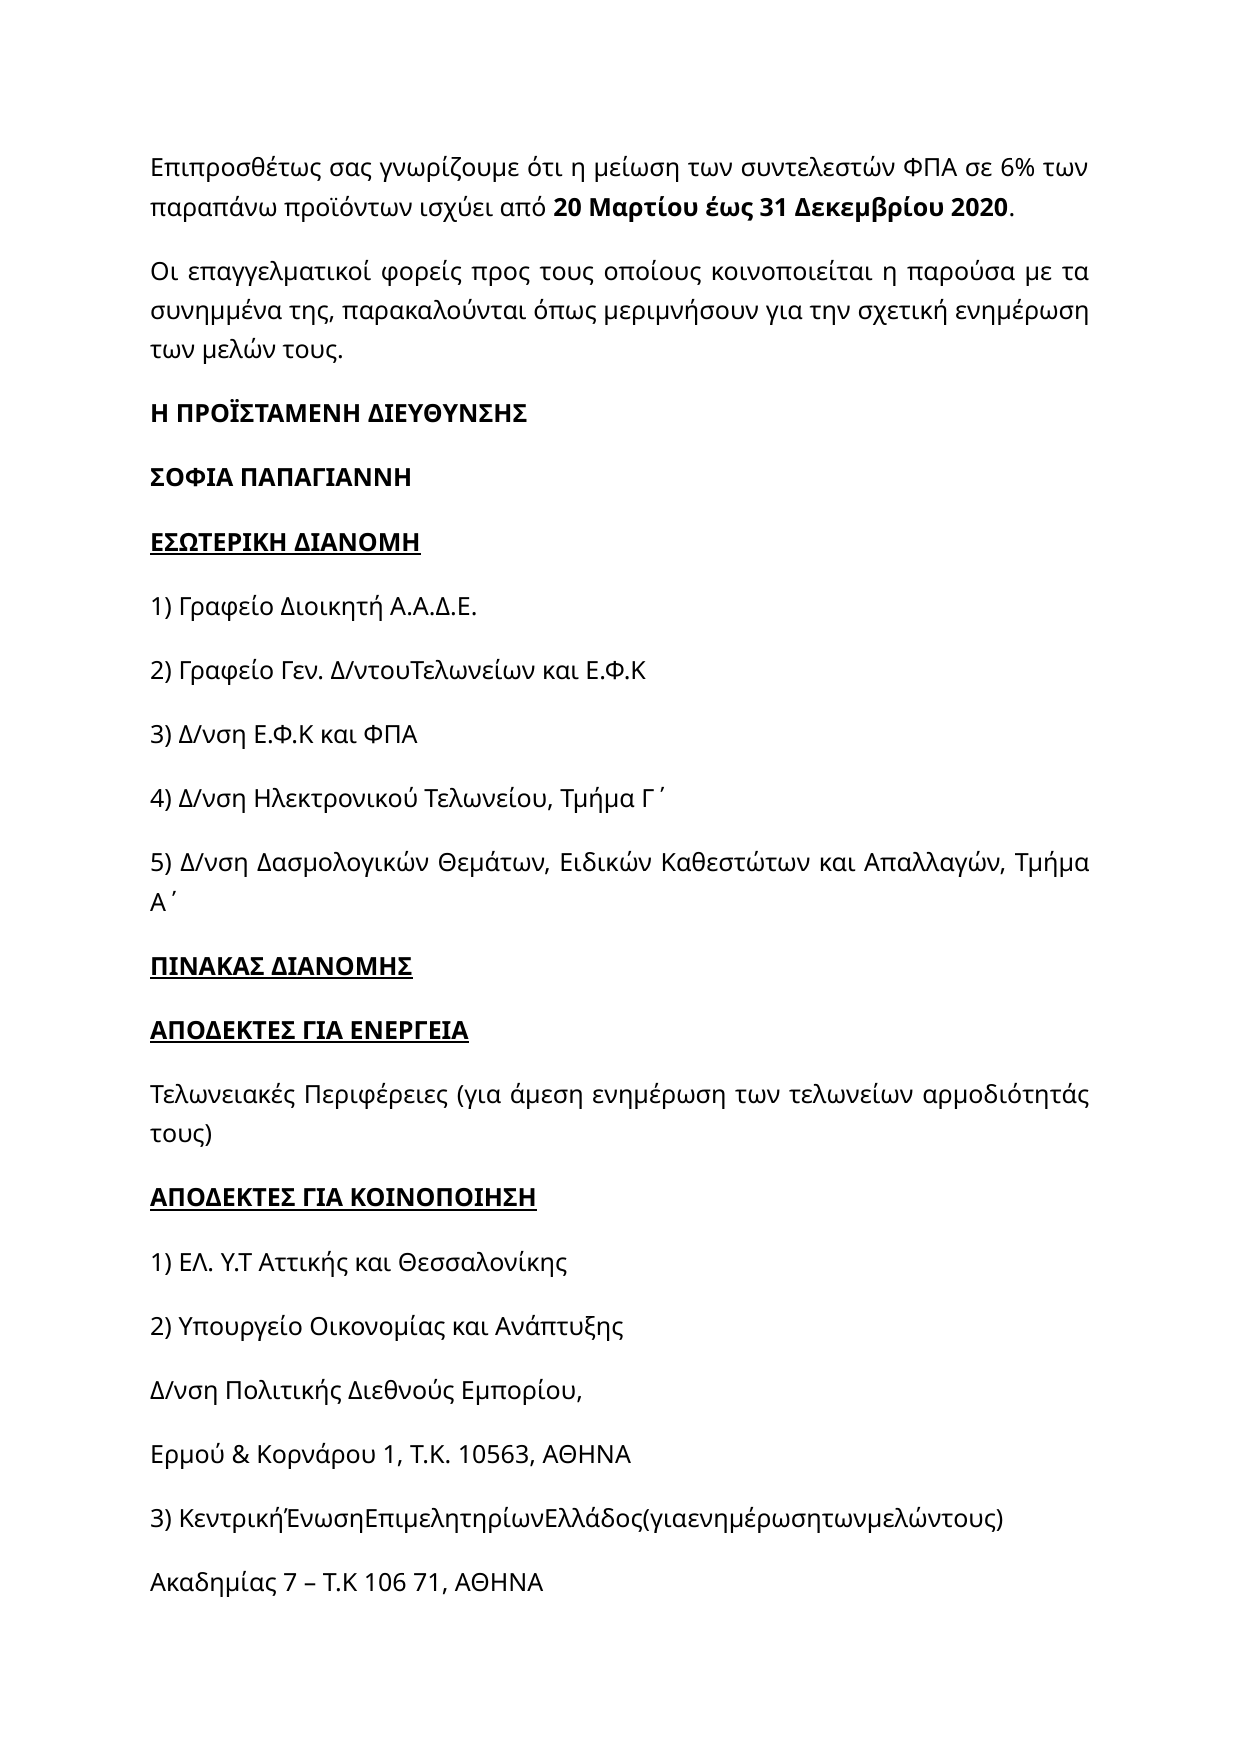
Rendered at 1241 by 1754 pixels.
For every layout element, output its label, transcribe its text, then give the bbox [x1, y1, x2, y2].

text ΕΣΩΤΕΡΙΚΗ ΔΙΑΝΟΜΗ [150, 524, 1090, 558]
text ΑΠΟΔΕΚΤΕΣ ΓΙΑ ΕΝΕΡΓΕΙΑ [150, 1012, 1090, 1047]
text Δ/νση Πολιτικής Διεθνούς Εμπορίου, [150, 1372, 1090, 1407]
text 1) Γραφείο Διοικητή Α.Α.Δ.Ε. [150, 588, 1090, 622]
text 2) Γραφείο Γεν. Δ/ντουΤελωνείων και Ε.Φ.Κ [150, 652, 1090, 687]
text 4) Δ/νση Ηλεκτρονικού Τελωνείου, Τμήμα Γ΄ [150, 781, 1090, 815]
text 3) Δ/νση Ε.Φ.Κ και ΦΠΑ [150, 717, 1090, 751]
text 1) ΕΛ. Υ.Τ Αττικής και Θεσσαλονίκης [150, 1244, 1090, 1278]
text 5) Δ/νση Δασμολογικών Θεμάτων, Ειδικών Καθεστώτων και Απαλλαγών, Τμήμα Α΄ [150, 845, 1090, 918]
text Επιπροσθέτως σας γνωρίζουμε ότι η μείωση των συντελεστών ΦΠΑ σε 6% των παραπάνω προϊόντων ισχύει από 20 Μαρτίου έως 31 Δεκεμβρίου 2020. [150, 150, 1090, 223]
text 2) Υπουργείο Οικονομίας και Ανάπτυξης [150, 1308, 1090, 1342]
text Ερμού & Κορνάρου 1, Τ.Κ. 10563, ΑΘΗΝΑ [150, 1437, 1090, 1471]
text ΠΙΝΑΚΑΣ ΔΙΑΝΟΜΗΣ [150, 948, 1090, 982]
text Η ΠΡΟΪΣΤΑΜΕΝΗ ΔΙΕΥΘΥΝΣΗΣ [150, 396, 1090, 430]
text Ακαδημίας 7 – T.K 106 71, ΑΘΗΝΑ [150, 1565, 1090, 1599]
text ΑΠΟΔΕΚΤΕΣ ΓΙΑ ΚΟΙΝΟΠΟΙΗΣΗ [150, 1180, 1090, 1214]
text Οι επαγγελματικοί φορείς προς τους οποίους κοινοποιείται η παρούσα με τα συνημμένα της, παρακαλούνται όπως μεριμνήσουν για την σχετική ενημέρωση των μελών τους. [150, 253, 1090, 366]
text ΣΟΦΙΑ ΠΑΠΑΓΙΑΝΝΗ [150, 460, 1090, 494]
text Τελωνειακές Περιφέρειες (για άμεση ενημέρωση των τελωνείων αρμοδιότητάς τους) [150, 1077, 1090, 1150]
text 3) ΚεντρικήΈνωσηΕπιμελητηρίωνΕλλάδος(γιαενημέρωσητωνμελώντους) [150, 1501, 1090, 1535]
